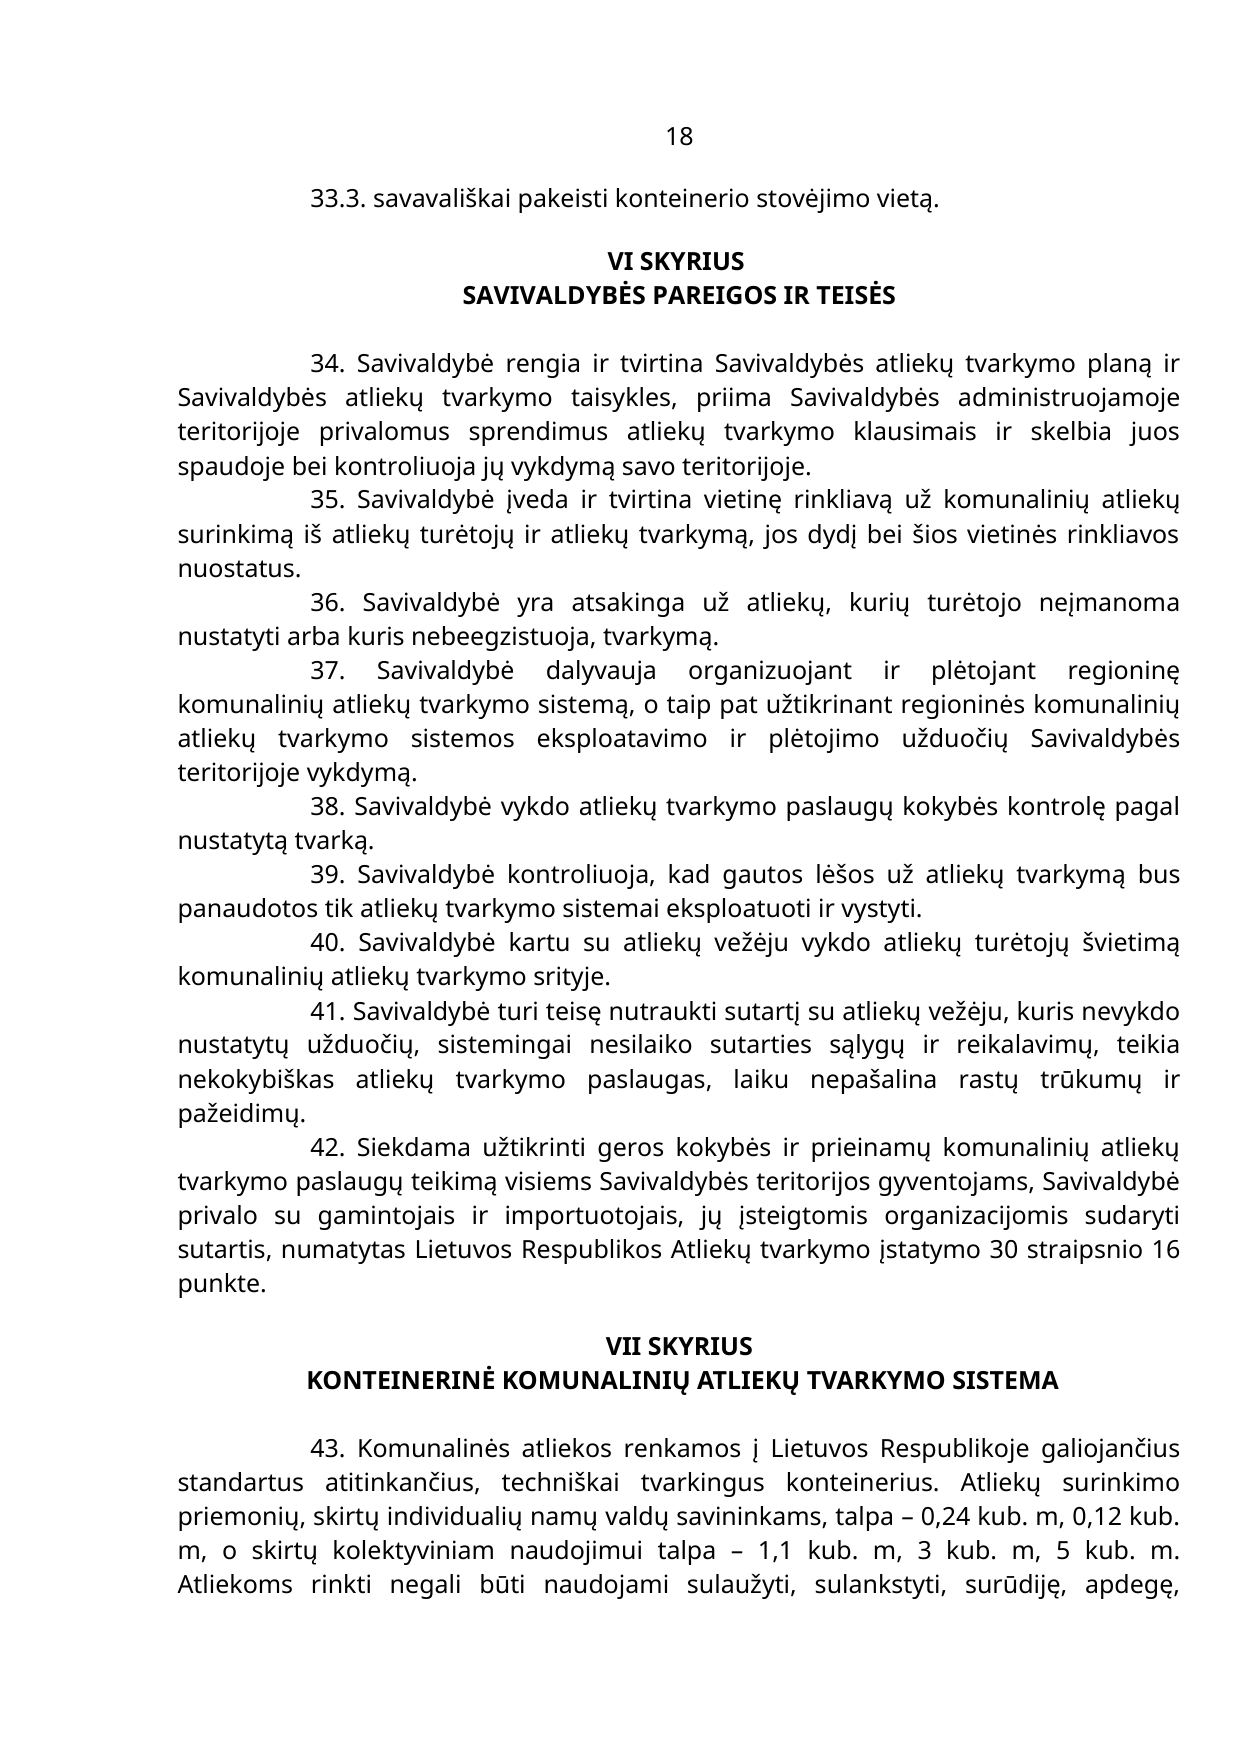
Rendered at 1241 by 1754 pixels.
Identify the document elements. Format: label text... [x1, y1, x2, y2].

text 33.3. savavališkai pakeisti konteinerio stovėjimo vietą. [177, 181, 1181, 215]
text SAVIVALDYBĖS PAREIGOS IR TEISĖS [177, 278, 1181, 312]
text VI SKYRIUS [177, 244, 1181, 278]
text 37. Savivaldybė dalyvauja organizuojant ir plėtojant regioninę komunalinių atliekų tvarkymo sistemą, o taip pat užtikrinant regioninės komunalinių atliekų tvarkymo sistemos eksploatavimo ir plėtojimo užduočių Savivaldybės teritorijoje vykdymą. [177, 652, 1181, 789]
text 42. Siekdama užtikrinti geros kokybės ir prieinamų komunalinių atliekų tvarkymo paslaugų teikimą visiems Savivaldybės teritorijos gyventojams, Savivaldybė privalo su gamintojais ir importuotojais, jų įsteigtomis organizacijomis sudaryti sutartis, numatytas Lietuvos Respublikos Atliekų tvarkymo įstatymo 30 straipsnio 16 punkte. [177, 1129, 1181, 1300]
text KONTEINERINĖ KOMUNALINIŲ ATLIEKŲ TVARKYMO SISTEMA [177, 1362, 1181, 1397]
text VII SKYRIUS [177, 1328, 1181, 1362]
text 38. Savivaldybė vykdo atliekų tvarkymo paslaugų kokybės kontrolę pagal nustatytą tvarką. [177, 789, 1181, 857]
text 39. Savivaldybė kontroliuoja, kad gautos lėšos už atliekų tvarkymą bus panaudotos tik atliekų tvarkymo sistemai eksploatuoti ir vystyti. [177, 857, 1181, 925]
text 41. Savivaldybė turi teisę nutraukti sutartį su atliekų vežėju, kuris nevykdo nustatytų užduočių, sistemingai nesilaiko sutarties sąlygų ir reikalavimų, teikia nekokybiškas atliekų tvarkymo paslaugas, laiku nepašalina rastų trūkumų ir pažeidimų. [177, 993, 1181, 1129]
text 34. Savivaldybė rengia ir tvirtina Savivaldybės atliekų tvarkymo planą ir Savivaldybės atliekų tvarkymo taisykles, priima Savivaldybės administruojamoje teritorijoje privalomus sprendimus atliekų tvarkymo klausimais ir skelbia juos spaudoje bei kontroliuoja jų vykdymą savo teritorijoje. [177, 346, 1181, 482]
text 35. Savivaldybė įveda ir tvirtina vietinę rinkliavą už komunalinių atliekų surinkimą iš atliekų turėtojų ir atliekų tvarkymą, jos dydį bei šios vietinės rinkliavos nuostatus. [177, 482, 1181, 584]
text 43. Komunalinės atliekos renkamos į Lietuvos Respublikoje galiojančius standartus atitinkančius, techniškai tvarkingus konteinerius. Atliekų surinkimo priemonių, skirtų individualių namų valdų savininkams, talpa – 0,24 kub. m, 0,12 kub. m, o skirtų kolektyviniam naudojimui talpa – 1,1 kub. m, 3 kub. m, 5 kub. m. Atliekoms rinkti negali būti naudojami sulaužyti, sulankstyti, surūdiję, apdegę, [177, 1431, 1181, 1601]
text 40. Savivaldybė kartu su atliekų vežėju vykdo atliekų turėtojų švietimą komunalinių atliekų tvarkymo srityje. [177, 925, 1181, 993]
text 36. Savivaldybė yra atsakinga už atliekų, kurių turėtojo neįmanoma nustatyti arba kuris nebeegzistuoja, tvarkymą. [177, 584, 1181, 652]
